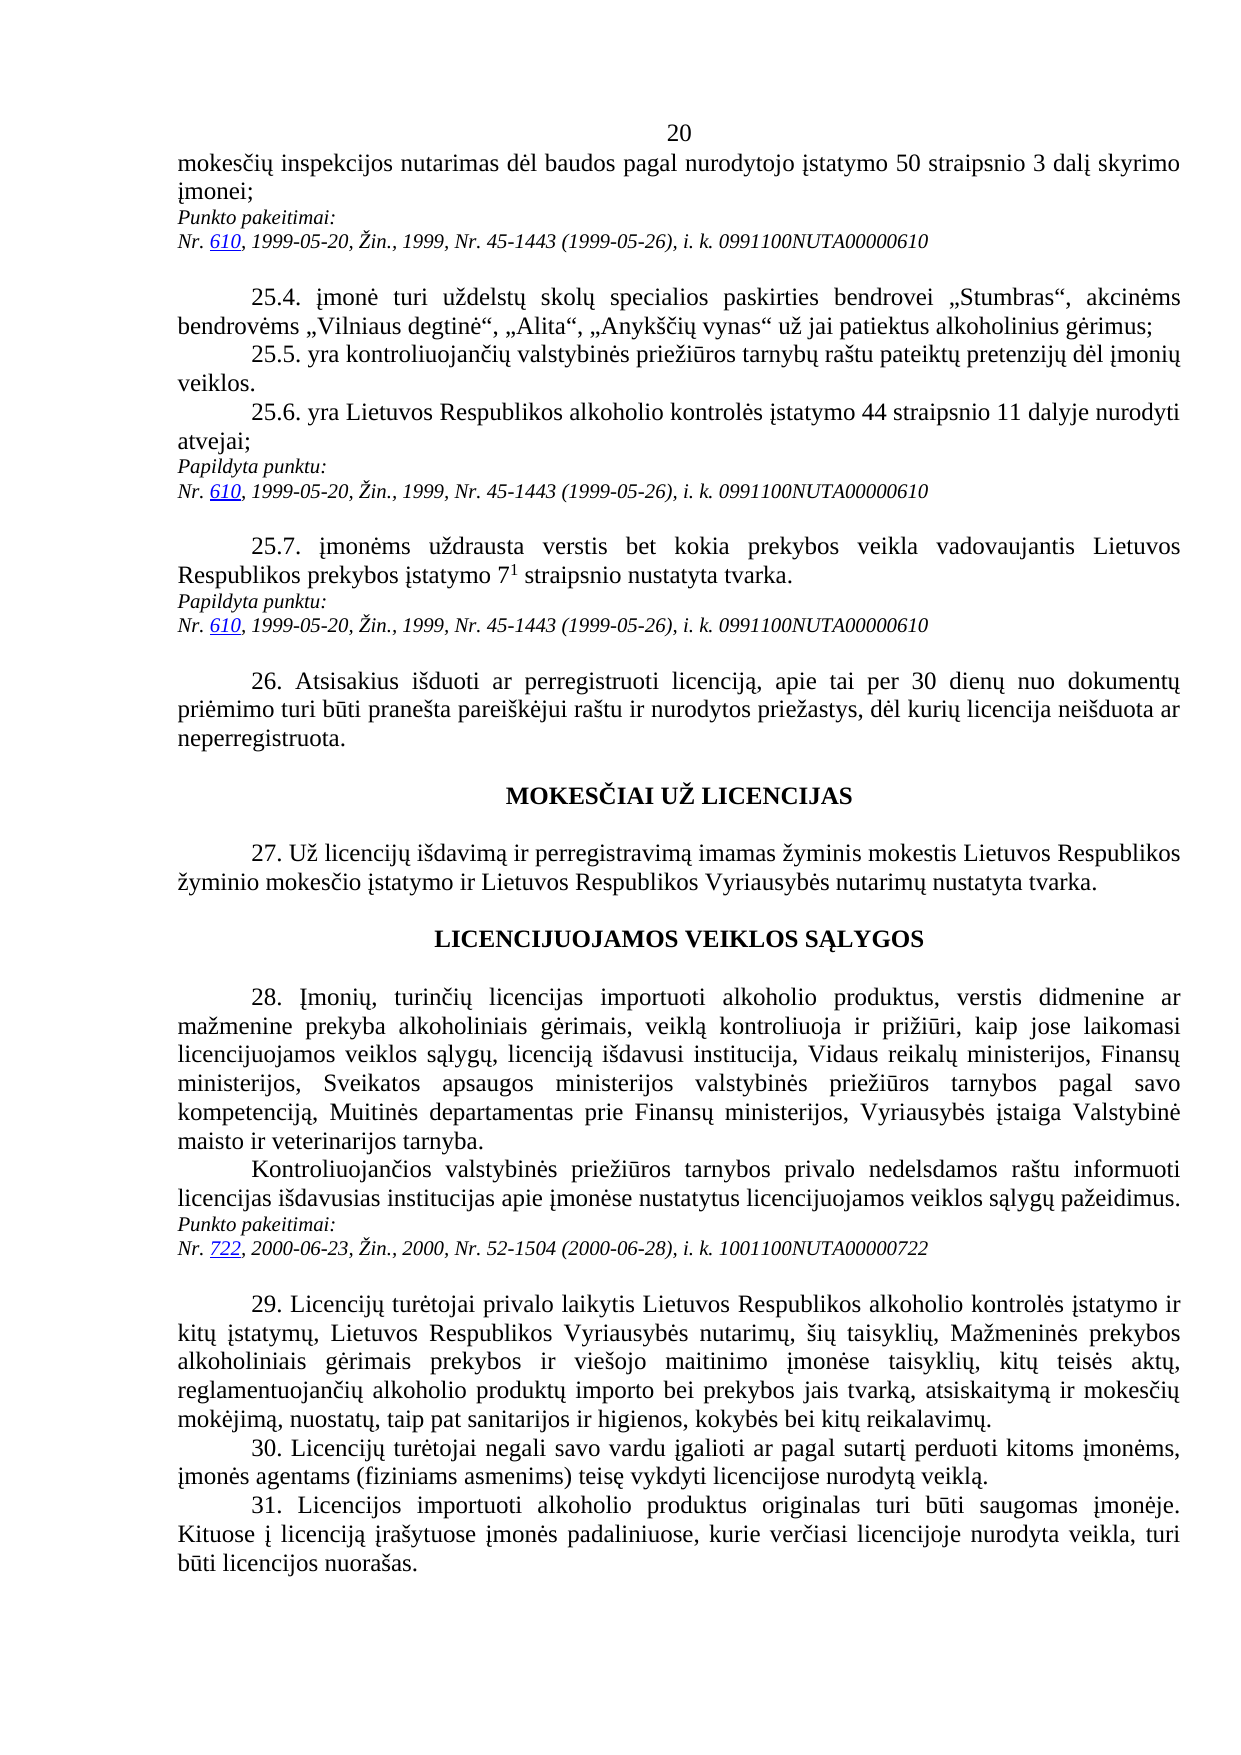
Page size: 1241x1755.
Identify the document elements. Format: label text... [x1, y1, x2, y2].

text 27. Už licencijų išdavimą ir perregistravimą imamas žyminis mokestis Lietuvos Respublikos žyminio mokesčio įstatymo ir Lietuvos Respublikos Vyriausybės nutarimų nustatyta tvarka. [177, 838, 1181, 896]
text Papildyta punktu: [177, 589, 1181, 613]
text Mokesčiai už licencijas [177, 781, 1181, 809]
text 25.4. įmonė turi uždelstų skolų specialios paskirties bendrovei „Stumbras“, akcinėms bendrovėms „Vilniaus degtinė“, „Alita“, „Anykščių vynas“ už jai patiektus alkoholinius gėrimus; [177, 282, 1181, 339]
text 30. Licencijų turėtojai negali savo vardu įgalioti ar pagal sutartį perduoti kitoms įmonėms, įmonės agentams (fiziniams asmenims) teisę vykdyti licencijose nurodytą veiklą. [177, 1433, 1181, 1490]
text Nr. 610, 1999-05-20, Žin., 1999, Nr. 45-1443 (1999-05-26), i. k. 0991100NUTA00000610 [177, 478, 1181, 503]
text 25.7. įmonėms uždrausta verstis bet kokia prekybos veikla vadovaujantis Lietuvos Respublikos prekybos įstatymo 71 straipsnio nustatyta tvarka. [177, 531, 1181, 589]
text 31. Licencijos importuoti alkoholio produktus originalas turi būti saugomas įmonėje. Kituose į licenciją įrašytuose įmonės padaliniuose, kurie verčiasi licencijoje nurodyta veikla, turi būti licencijos nuorašas. [177, 1490, 1181, 1576]
text Nr. 722, 2000-06-23, Žin., 2000, Nr. 52-1504 (2000-06-28), i. k. 1001100NUTA00000722 [177, 1236, 1181, 1260]
text 26. Atsisakius išduoti ar perregistruoti licenciją, apie tai per 30 dienų nuo dokumentų priėmimo turi būti pranešta pareiškėjui raštu ir nurodytos priežastys, dėl kurių licencija neišduota ar neperregistruota. [177, 666, 1181, 752]
text Papildyta punktu: [177, 454, 1181, 478]
text Kontroliuojančios valstybinės priežiūros tarnybos privalo nedelsdamos raštu informuoti licencijas išdavusias institucijas apie įmonėse nustatytus licencijuojamos veiklos sąlygų pažeidimus. [177, 1154, 1181, 1212]
text Nr. 610, 1999-05-20, Žin., 1999, Nr. 45-1443 (1999-05-26), i. k. 0991100NUTA00000610 [177, 613, 1181, 637]
text Punkto pakeitimai: [177, 205, 1181, 229]
text Licencijuojamos veiklos sąlygos [177, 924, 1181, 953]
text 25.6. yra Lietuvos Respublikos alkoholio kontrolės įstatymo 44 straipsnio 11 dalyje nurodyti atvejai; [177, 397, 1181, 454]
text 29. Licencijų turėtojai privalo laikytis Lietuvos Respublikos alkoholio kontrolės įstatymo ir kitų įstatymų, Lietuvos Respublikos Vyriausybės nutarimų, šių taisyklių, Mažmeninės prekybos alkoholiniais gėrimais prekybos ir viešojo maitinimo įmonėse taisyklių, kitų teisės aktų, reglamentuojančių alkoholio produktų importo bei prekybos jais tvarką, atsiskaitymą ir mokesčių mokėjimą, nuostatų, taip pat sanitarijos ir higienos, kokybės bei kitų reikalavimų. [177, 1289, 1181, 1433]
text 28. Įmonių, turinčių licencijas importuoti alkoholio produktus, verstis didmenine ar mažmenine prekyba alkoholiniais gėrimais, veiklą kontroliuoja ir prižiūri, kaip jose laikomasi licencijuojamos veiklos sąlygų, licenciją išdavusi institucija, Vidaus reikalų ministerijos, Finansų ministerijos, Sveikatos apsaugos ministerijos valstybinės priežiūros tarnybos pagal savo kompetenciją, Muitinės departamentas prie Finansų ministerijos, Vyriausybės įstaiga Valstybinė maisto ir veterinarijos tarnyba. [177, 982, 1181, 1154]
text Punkto pakeitimai: [177, 1212, 1181, 1236]
text Nr. 610, 1999-05-20, Žin., 1999, Nr. 45-1443 (1999-05-26), i. k. 0991100NUTA00000610 [177, 229, 1181, 253]
text mokesčių inspekcijos nutarimas dėl baudos pagal nurodytojo įstatymo 50 straipsnio 3 dalį skyrimo įmonei; [177, 148, 1181, 205]
text 25.5. yra kontroliuojančių valstybinės priežiūros tarnybų raštu pateiktų pretenzijų dėl įmonių veiklos. [177, 339, 1181, 397]
